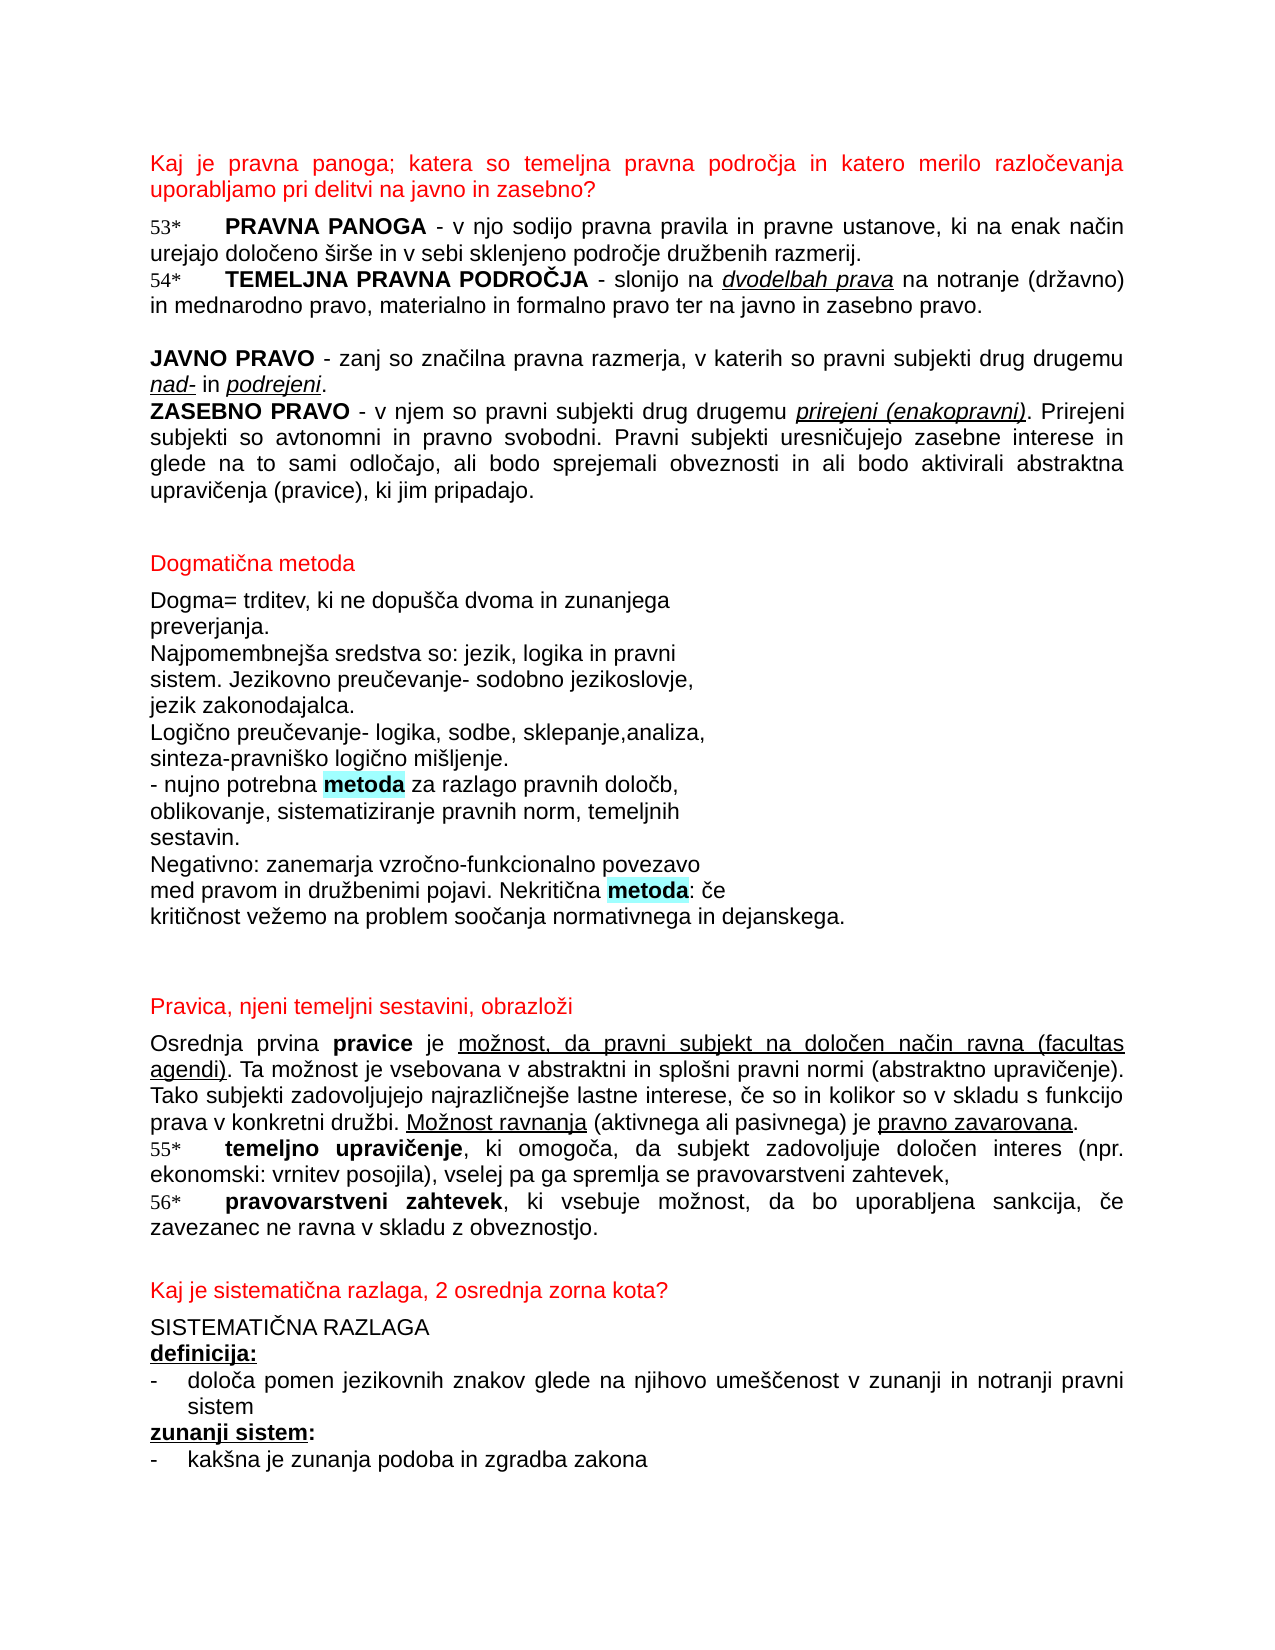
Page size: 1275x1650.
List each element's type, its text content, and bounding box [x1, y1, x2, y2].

text zunanji sistem: [150, 1419, 1125, 1446]
text Negativno: zanemarja vzročno-funkcionalno povezavo [150, 851, 1125, 877]
text kritičnost vežemo na problem soočanja normativnega in dejanskega. [150, 903, 1125, 929]
text oblikovanje, sistematiziranje pravnih norm, temeljnih [150, 798, 1125, 824]
text preverjanja. [150, 613, 1125, 640]
text med pravom in družbenimi pojavi. Nekritična metoda: če [150, 877, 1125, 903]
text - nujno potrebna metoda za razlago pravnih določb, [150, 771, 1125, 798]
text ZASEBNO PRAVO - v njem so pravni subjekti drug drugemu prirejeni (enakopravni). Prirejeni subjekti so avtonomni in pravno svobodni. Pravni subjekti uresničujejo zasebne interese in glede na to sami odločajo, ali bodo sprejemali obveznosti in ali bodo aktivirali abstraktna upravičenja (pravice), ki jim pripadajo. [150, 398, 1125, 503]
text definicija: [150, 1340, 1125, 1367]
text Logično preučevanje- logika, sodbe, sklepanje,analiza, [150, 719, 1125, 745]
text sestavin. [150, 824, 1125, 851]
list PRAVNA PANOGA - v njo sodijo pravna pravila in pravne ustanove, ki na enak način urejajo določeno širše in v sebi sklenjeno področje družbenih razmerij. [150, 213, 1125, 266]
text Najpomembnejša sredstva so: jezik, logika in pravni [150, 640, 1125, 666]
text SISTEMATIČNA RAZLAGA [150, 1314, 1125, 1340]
text sistem. Jezikovno preučevanje- sodobno jezikoslovje, [150, 666, 1125, 692]
list TEMELJNA PRAVNA PODROČJA - slonijo na dvodelbah prava na notranje (državno) in mednarodno pravo, materialno in formalno pravo ter na javno in zasebno pravo. [150, 266, 1125, 318]
text Dogma= trditev, ki ne dopušča dvoma in zunanjega [150, 587, 1125, 613]
text Kaj je sistematična razlaga, 2 osrednja zorna kota? [150, 1251, 1125, 1303]
text jezik zakonodajalca. [150, 692, 1125, 719]
list pravovarstveni zahtevek, ki vsebuje možnost, da bo uporabljena sankcija, če zavezanec ne ravna v skladu z obveznostjo. [150, 1188, 1125, 1240]
list kakšna je zunanja podoba in zgradba zakona [150, 1446, 1125, 1472]
text Dogmatična metoda [150, 550, 1125, 577]
text Kaj je pravna panoga; katera so temeljna pravna področja in katero merilo razločevanja uporabljamo pri delitvi na javno in zasebno? [150, 150, 1125, 203]
text JAVNO PRAVO - zanj so značilna pravna razmerja, v katerih so pravni subjekti drug drugemu nad- in podrejeni. [150, 345, 1125, 398]
text sinteza-pravniško logično mišljenje. [150, 745, 1125, 771]
list temeljno upravičenje, ki omogoča, da subjekt zadovoljuje določen interes (npr. ekonomski: vrnitev posojila), vselej pa ga spremlja se pravovarstveni zahtevek, [150, 1135, 1125, 1188]
list določa pomen jezikovnih znakov glede na njihovo umeščenost v zunanji in notranji pravni sistem [150, 1367, 1125, 1419]
text Osrednja prvina pravice je možnost, da pravni subjekt na določen način ravna (facultas agendi). Ta možnost je vsebovana v abstraktni in splošni pravni normi (abstraktno upravičenje). Tako subjekti zadovoljujejo najrazličnejše lastne interese, če so in kolikor so v skladu s funkcijo prava v konkretni družbi. Možnost ravnanja (aktivnega ali pasivnega) je pravno zavarovana. [150, 1029, 1125, 1135]
text Pravica, njeni temeljni sestavini, obrazloži [150, 993, 1125, 1019]
